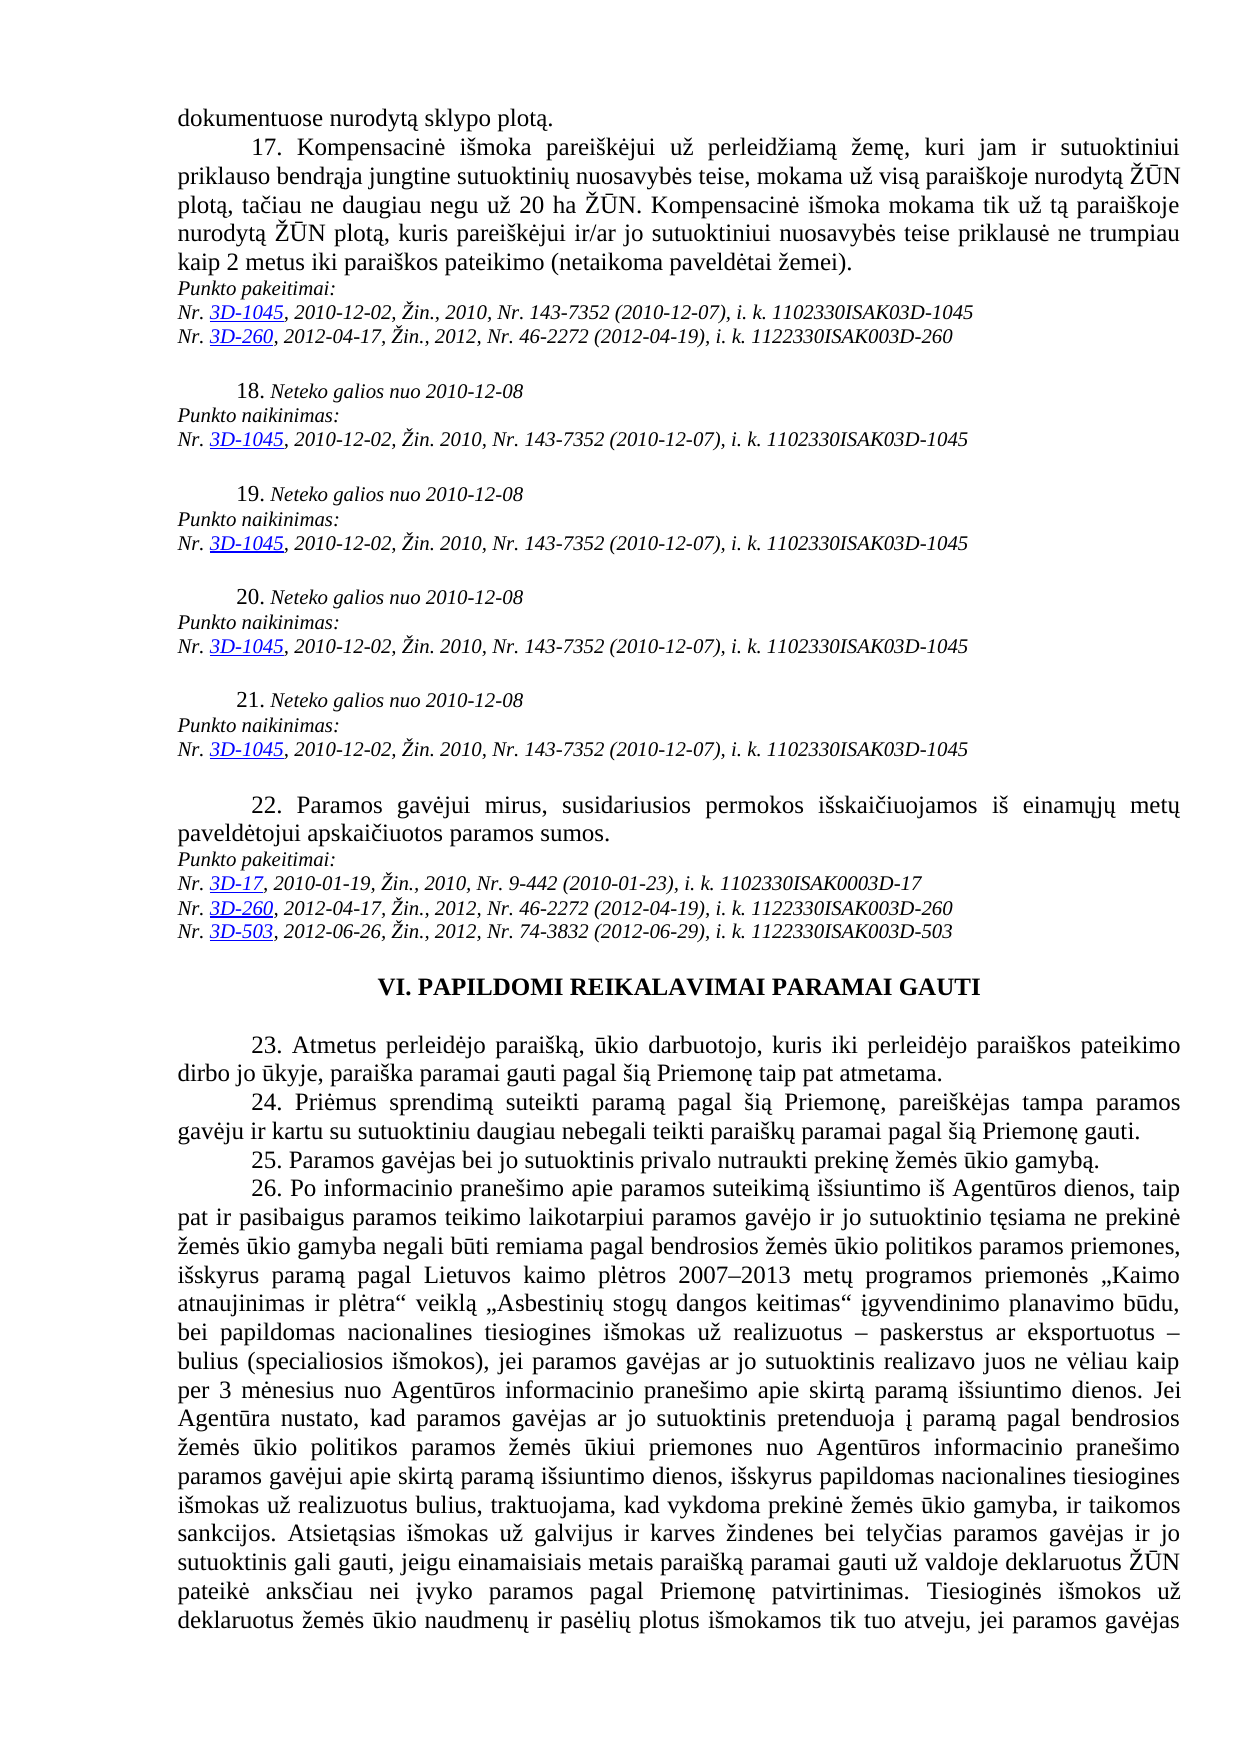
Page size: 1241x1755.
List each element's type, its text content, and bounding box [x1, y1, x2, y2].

text Nr. 3D-1045, 2010-12-02, Žin. 2010, Nr. 143-7352 (2010-12-07), i. k. 1102330ISAK03D-1045 [177, 737, 1181, 761]
text Nr. 3D-17, 2010-01-19, Žin., 2010, Nr. 9-442 (2010-01-23), i. k. 1102330ISAK0003D-17 [177, 871, 1181, 895]
text Punkto naikinimas: [177, 506, 1181, 531]
text Punkto pakeitimai: [177, 276, 1181, 300]
text Nr. 3D-260, 2012-04-17, Žin., 2012, Nr. 46-2272 (2012-04-19), i. k. 1122330ISAK003D-260 [177, 324, 1181, 348]
text 22. Paramos gavėjui mirus, susidariusios permokos išskaičiuojamos iš einamųjų metų paveldėtojui apskaičiuotos paramos sumos. [177, 790, 1181, 847]
text Punkto pakeitimai: [177, 847, 1181, 871]
text Nr. 3D-1045, 2010-12-02, Žin., 2010, Nr. 143-7352 (2010-12-07), i. k. 1102330ISAK03D-1045 [177, 300, 1181, 324]
text VI. PAPILDOMI REIKALAVIMAI PARAMAI GAUTI [177, 972, 1181, 1001]
text Nr. 3D-503, 2012-06-26, Žin., 2012, Nr. 74-3832 (2012-06-29), i. k. 1122330ISAK003D-503 [177, 919, 1181, 943]
text Nr. 3D-1045, 2010-12-02, Žin. 2010, Nr. 143-7352 (2010-12-07), i. k. 1102330ISAK03D-1045 [177, 427, 1181, 451]
text dokumentuose nurodytą sklypo plotą. [177, 103, 1181, 132]
text 17. Kompensacinė išmoka pareiškėjui už perleidžiamą žemę, kuri jam ir sutuoktiniui priklauso bendrąja jungtine sutuoktinių nuosavybės teise, mokama už visą paraiškoje nurodytą ŽŪN plotą, tačiau ne daugiau negu už 20 ha ŽŪN. Kompensacinė išmoka mokama tik už tą paraiškoje nurodytą ŽŪN plotą, kuris pareiškėjui ir/ar jo sutuoktiniui nuosavybės teise priklausė ne trumpiau kaip 2 metus iki paraiškos pateikimo (netaikoma paveldėtai žemei). [177, 132, 1181, 276]
text 26. Po informacinio pranešimo apie paramos suteikimą išsiuntimo iš Agentūros dienos, taip pat ir pasibaigus paramos teikimo laikotarpiui paramos gavėjo ir jo sutuoktinio tęsiama ne prekinė žemės ūkio gamyba negali būti remiama pagal bendrosios žemės ūkio politikos paramos priemones, išskyrus paramą pagal Lietuvos kaimo plėtros 2007–2013 metų programos priemonės „Kaimo atnaujinimas ir plėtra“ veiklą „Asbestinių stogų dangos keitimas“ įgyvendinimo planavimo būdu, bei papildomas nacionalines tiesiogines išmokas už realizuotus – paskerstus ar eksportuotus – bulius (specialiosios išmokos), jei paramos gavėjas ar jo sutuoktinis realizavo juos ne vėliau kaip per 3 mėnesius nuo Agentūros informacinio pranešimo apie skirtą paramą išsiuntimo dienos. Jei Agentūra nustato, kad paramos gavėjas ar jo sutuoktinis pretenduoja į paramą pagal bendrosios žemės ūkio politikos paramos žemės ūkiui priemones nuo Agentūros informacinio pranešimo paramos gavėjui apie skirtą paramą išsiuntimo dienos, išskyrus papildomas nacionalines tiesiogines išmokas už realizuotus bulius, traktuojama, kad vykdoma prekinė žemės ūkio gamyba, ir taikomos sankcijos. Atsietąsias išmokas už galvijus ir karves žindenes bei telyčias paramos gavėjas ir jo sutuoktinis gali gauti, jeigu einamaisiais metais paraišką paramai gauti už valdoje deklaruotus ŽŪN pateikė anksčiau nei įvyko paramos pagal Priemonę patvirtinimas. Tiesioginės išmokos už deklaruotus žemės ūkio naudmenų ir pasėlių plotus išmokamos tik tuo atveju, jei paramos gavėjas [177, 1173, 1181, 1633]
text Nr. 3D-260, 2012-04-17, Žin., 2012, Nr. 46-2272 (2012-04-19), i. k. 1122330ISAK003D-260 [177, 895, 1181, 919]
text 20. Neteko galios nuo 2010-12-08 [177, 583, 1181, 610]
text Punkto naikinimas: [177, 713, 1181, 737]
text Punkto naikinimas: [177, 610, 1181, 634]
text 24. Priėmus sprendimą suteikti paramą pagal šią Priemonę, pareiškėjas tampa paramos gavėju ir kartu su sutuoktiniu daugiau nebegali teikti paraiškų paramai pagal šią Priemonę gauti. [177, 1087, 1181, 1145]
text 18. Neteko galios nuo 2010-12-08 [177, 377, 1181, 403]
text 23. Atmetus perleidėjo paraišką, ūkio darbuotojo, kuris iki perleidėjo paraiškos pateikimo dirbo jo ūkyje, paraiška paramai gauti pagal šią Priemonę taip pat atmetama. [177, 1030, 1181, 1087]
text Nr. 3D-1045, 2010-12-02, Žin. 2010, Nr. 143-7352 (2010-12-07), i. k. 1102330ISAK03D-1045 [177, 634, 1181, 658]
text 25. Paramos gavėjas bei jo sutuoktinis privalo nutraukti prekinę žemės ūkio gamybą. [177, 1145, 1181, 1173]
text 19. Neteko galios nuo 2010-12-08 [177, 480, 1181, 506]
text 21. Neteko galios nuo 2010-12-08 [177, 687, 1181, 713]
text Nr. 3D-1045, 2010-12-02, Žin. 2010, Nr. 143-7352 (2010-12-07), i. k. 1102330ISAK03D-1045 [177, 531, 1181, 554]
text Punkto naikinimas: [177, 403, 1181, 427]
